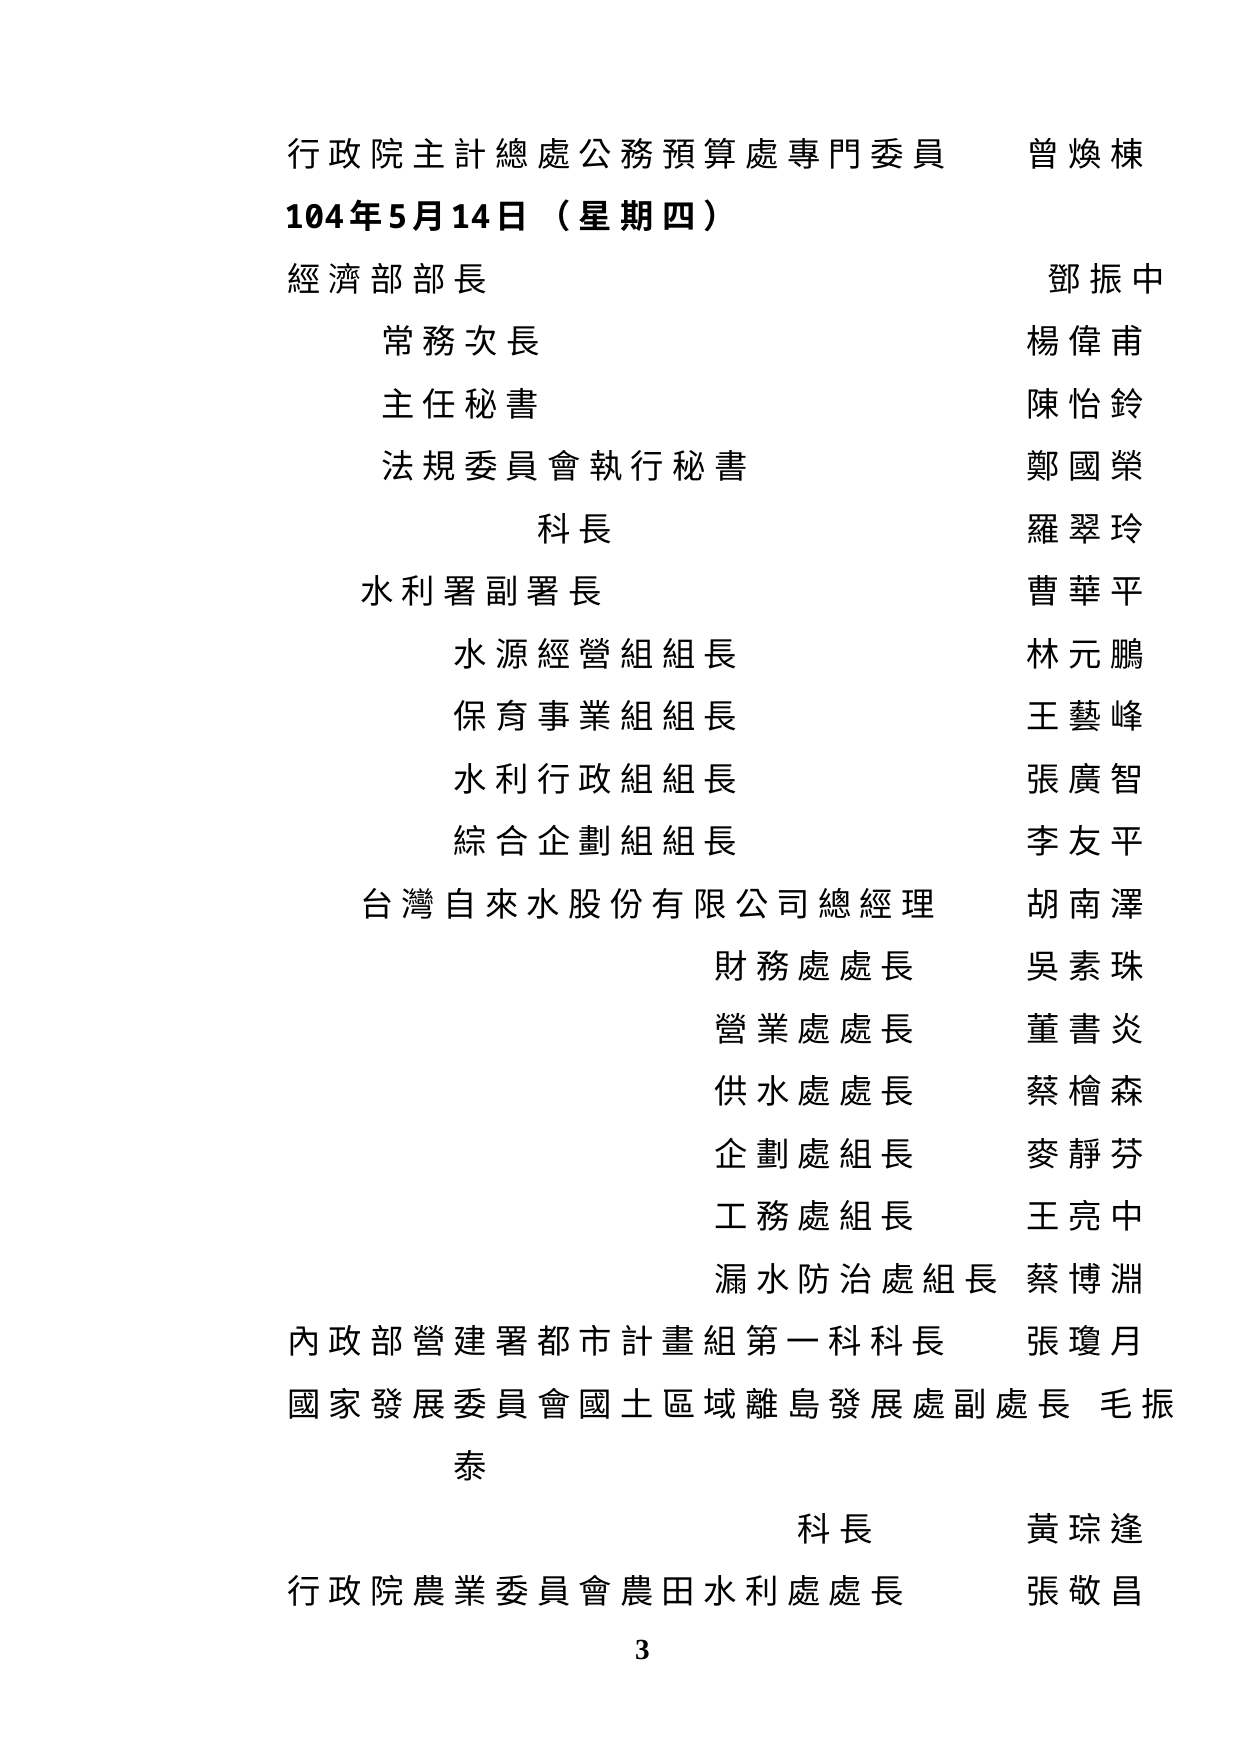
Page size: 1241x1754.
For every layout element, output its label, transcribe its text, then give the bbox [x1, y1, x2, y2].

text 主任秘書 陳怡鈴 [367, 360, 1179, 423]
text 水利行政組組長 張廣智 [442, 735, 1179, 798]
text 國家發展委員會國土區域離島發展處副處長 毛振泰 [274, 1360, 1179, 1485]
text 水利署副署長 曹華平 [348, 548, 1179, 610]
text 科長 黃琮逢 [278, 1485, 1179, 1548]
text 內政部營建署都市計畫組第一科科長 張瓊月 [274, 1298, 1179, 1360]
text 水源經營組組長 林元鵬 [442, 610, 1179, 673]
text 財務處處長 吳素珠 [701, 923, 1179, 985]
text 保育事業組組長 王藝峰 [442, 673, 1179, 735]
text 經濟部部長 鄧振中 [274, 235, 1179, 298]
text 行政院主計總處公務預算處專門委員 曾煥棟 [274, 110, 1179, 173]
text 企劃處組長 麥靜芬 [701, 1110, 1179, 1173]
text 綜合企劃組組長 李友平 [442, 798, 1179, 860]
text 營業處處長 董書炎 [701, 985, 1179, 1048]
text 104年5月14日（星期四） [279, 173, 1179, 235]
text 行政院農業委員會農田水利處處長 張敬昌 [274, 1548, 1179, 1610]
text 法規委員會執行秘書 鄭國榮 [367, 423, 1179, 485]
text 工務處組長 王亮中 [701, 1173, 1179, 1235]
text 供水處處長 蔡檜森 [701, 1048, 1179, 1110]
text 台灣自來水股份有限公司總經理 胡南澤 [348, 860, 1179, 923]
text 科長 羅翠玲 [487, 485, 1179, 548]
text 常務次長 楊偉甫 [367, 298, 1179, 360]
text 漏水防治處組長 蔡博淵 [701, 1235, 1179, 1298]
